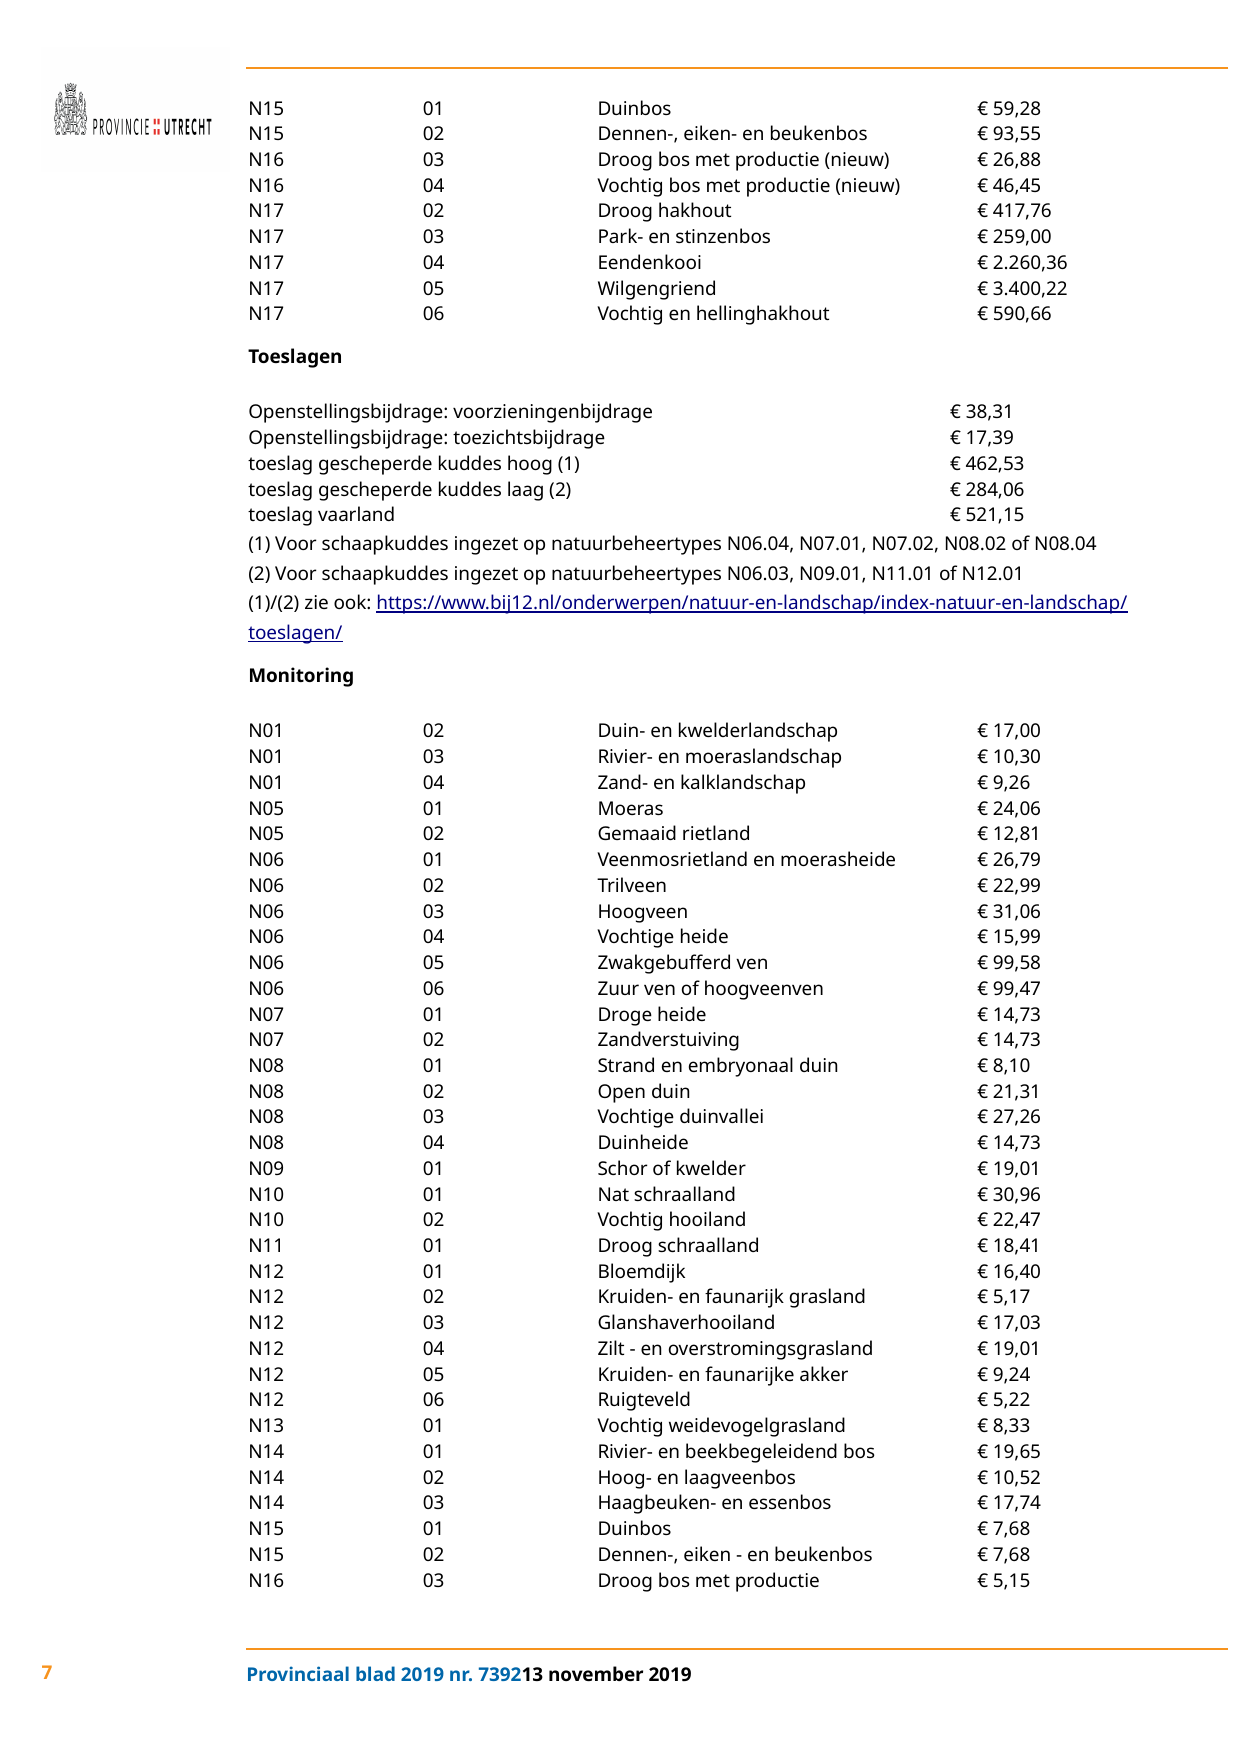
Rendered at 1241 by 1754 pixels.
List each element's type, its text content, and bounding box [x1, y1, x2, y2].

table_cell toeslag gescheperde kuddes hoog (1) [248, 450, 950, 476]
table_cell 04 [423, 924, 597, 949]
table_cell 04 [423, 769, 597, 795]
table_cell Trilveen [597, 872, 977, 898]
table_cell € 12,81 [977, 821, 1152, 846]
table_cell € 27,26 [977, 1104, 1152, 1129]
table_cell N01 [248, 744, 423, 769]
table_cell 02 [423, 821, 597, 846]
table_cell N08 [248, 1052, 423, 1078]
table_cell € 7,68 [977, 1541, 1152, 1567]
table_cell N14 [248, 1464, 423, 1489]
table_cell Vochtig hooiland [597, 1207, 977, 1232]
table_cell N15 [248, 1515, 423, 1541]
table_cell N15 [248, 121, 423, 146]
table_cell N07 [248, 1001, 423, 1026]
table_cell 03 [423, 744, 597, 769]
table_cell Haagbeuken- en essenbos [597, 1490, 977, 1515]
table_cell N06 [248, 949, 423, 975]
text Monitoring [248, 662, 1152, 688]
table_cell N11 [248, 1232, 423, 1258]
table_cell toeslag gescheperde kuddes laag (2) [248, 476, 950, 501]
table_cell N12 [248, 1387, 423, 1412]
table_cell N10 [248, 1207, 423, 1232]
table_cell 01 [423, 95, 597, 121]
table_cell Glanshaverhooiland [597, 1310, 977, 1335]
table_cell 03 [423, 146, 597, 172]
table_cell N06 [248, 975, 423, 1001]
table_cell Park- en stinzenbos [597, 224, 977, 249]
table_cell 03 [423, 1490, 597, 1515]
table_cell € 16,40 [977, 1258, 1152, 1284]
table_cell € 462,53 [950, 450, 1152, 476]
table_cell N12 [248, 1258, 423, 1284]
text (2) Voor schaapkuddes ingezet op natuurbeheertypes N06.03, N09.01, N11.01 of N12.01 [248, 560, 1152, 586]
table_cell € 7,68 [977, 1515, 1152, 1541]
table_cell N16 [248, 1567, 423, 1592]
table_cell 01 [423, 1001, 597, 1026]
table_header € 17,00 [977, 718, 1152, 743]
table_cell N14 [248, 1490, 423, 1515]
text (1) Voor schaapkuddes ingezet op natuurbeheertypes N06.04, N07.01, N07.02, N08.02 of N08.04 [248, 530, 1152, 556]
table_cell € 26,79 [977, 846, 1152, 872]
table_cell 06 [423, 301, 597, 326]
table_cell € 22,99 [977, 872, 1152, 898]
table_cell N05 [248, 821, 423, 846]
table_cell 01 [423, 1438, 597, 1464]
table_cell € 59,28 [977, 95, 1152, 121]
table_cell N13 [248, 1413, 423, 1438]
table_cell Rivier- en moeraslandschap [597, 744, 977, 769]
picture [41, 47, 231, 172]
table_cell N16 [248, 172, 423, 198]
table_cell Vochtig weidevogelgrasland [597, 1413, 977, 1438]
table_cell € 259,00 [977, 224, 1152, 249]
table_cell N12 [248, 1284, 423, 1309]
table_cell 01 [423, 1413, 597, 1438]
table_cell N12 [248, 1310, 423, 1335]
table_cell 02 [423, 1026, 597, 1052]
table_cell € 3.400,22 [977, 275, 1152, 301]
table_cell Rivier- en beekbegeleidend bos [597, 1438, 977, 1464]
table_cell Zuur ven of hoogveenven [597, 975, 977, 1001]
table_cell N08 [248, 1078, 423, 1104]
table_cell 01 [423, 1052, 597, 1078]
table_cell € 17,03 [977, 1310, 1152, 1335]
table_cell 01 [423, 1258, 597, 1284]
table_cell N07 [248, 1026, 423, 1052]
table_cell € 2.260,36 [977, 249, 1152, 275]
table_cell Hoog- en laagveenbos [597, 1464, 977, 1489]
table_cell 04 [423, 172, 597, 198]
table_cell € 14,73 [977, 1001, 1152, 1026]
table_cell N08 [248, 1104, 423, 1129]
table_cell Vochtig en hellinghakhout [597, 301, 977, 326]
table_cell € 19,65 [977, 1438, 1152, 1464]
table_cell Strand en embryonaal duin [597, 1052, 977, 1078]
table_cell 04 [423, 249, 597, 275]
table_cell € 417,76 [977, 198, 1152, 223]
table_cell € 14,73 [977, 1026, 1152, 1052]
table_cell N17 [248, 198, 423, 223]
table_cell 06 [423, 1387, 597, 1412]
table_cell Droog hakhout [597, 198, 977, 223]
table_cell N06 [248, 898, 423, 923]
table_cell 03 [423, 1567, 597, 1592]
table_cell € 21,31 [977, 1078, 1152, 1104]
table_cell 01 [423, 846, 597, 872]
table_header Openstellingsbijdrage: voorzieningenbijdrage [248, 399, 950, 424]
table_cell N10 [248, 1181, 423, 1207]
table_cell € 590,66 [977, 301, 1152, 326]
table_cell Zand- en kalklandschap [597, 769, 977, 795]
table_cell N16 [248, 146, 423, 172]
table_cell Duinbos [597, 1515, 977, 1541]
table_cell 01 [423, 1155, 597, 1181]
table_cell 02 [423, 1284, 597, 1309]
table_cell N01 [248, 769, 423, 795]
table_cell N15 [248, 95, 423, 121]
table_cell Zandverstuiving [597, 1026, 977, 1052]
table_cell Hoogveen [597, 898, 977, 923]
table_cell Vochtig bos met productie (nieuw) [597, 172, 977, 198]
table_cell Vochtige heide [597, 924, 977, 949]
table_cell € 9,24 [977, 1361, 1152, 1387]
table_cell 02 [423, 1541, 597, 1567]
table_cell Veenmosrietland en moerasheide [597, 846, 977, 872]
table_cell € 14,73 [977, 1129, 1152, 1155]
table_cell € 30,96 [977, 1181, 1152, 1207]
table_cell € 8,33 [977, 1413, 1152, 1438]
table_cell € 5,17 [977, 1284, 1152, 1309]
table_cell 02 [423, 1464, 597, 1489]
table_cell € 10,30 [977, 744, 1152, 769]
table_cell N14 [248, 1438, 423, 1464]
table_cell Droog bos met productie (nieuw) [597, 146, 977, 172]
table_cell 03 [423, 898, 597, 923]
table_cell € 26,88 [977, 146, 1152, 172]
table_cell € 19,01 [977, 1155, 1152, 1181]
table_cell Wilgengriend [597, 275, 977, 301]
table_cell € 8,10 [977, 1052, 1152, 1078]
table_cell € 18,41 [977, 1232, 1152, 1258]
table_cell 02 [423, 1078, 597, 1104]
table_cell 02 [423, 198, 597, 223]
table_cell 06 [423, 975, 597, 1001]
table_cell € 24,06 [977, 795, 1152, 821]
table_cell € 93,55 [977, 121, 1152, 146]
table_cell Droge heide [597, 1001, 977, 1026]
table_cell Kruiden- en faunarijke akker [597, 1361, 977, 1387]
table_cell Gemaaid rietland [597, 821, 977, 846]
table_cell 03 [423, 224, 597, 249]
table_cell N06 [248, 872, 423, 898]
table_cell Moeras [597, 795, 977, 821]
table_cell N17 [248, 224, 423, 249]
table_cell 01 [423, 1232, 597, 1258]
table_cell Bloemdijk [597, 1258, 977, 1284]
table_cell 02 [423, 872, 597, 898]
table_header 02 [423, 718, 597, 743]
table_cell 01 [423, 1181, 597, 1207]
table_cell € 46,45 [977, 172, 1152, 198]
table_cell Duinbos [597, 95, 977, 121]
table_cell Zilt - en overstromingsgrasland [597, 1335, 977, 1361]
table_cell € 521,15 [950, 501, 1152, 527]
table_cell toeslag vaarland [248, 501, 950, 527]
table_cell € 5,22 [977, 1387, 1152, 1412]
table_cell N12 [248, 1361, 423, 1387]
table_cell 04 [423, 1129, 597, 1155]
table_cell Dennen-, eiken- en beukenbos [597, 121, 977, 146]
table_cell Schor of kwelder [597, 1155, 977, 1181]
table_cell N17 [248, 249, 423, 275]
table_cell N17 [248, 301, 423, 326]
table_cell € 15,99 [977, 924, 1152, 949]
table_cell Dennen-, eiken - en beukenbos [597, 1541, 977, 1567]
table_cell Eendenkooi [597, 249, 977, 275]
table_cell Nat schraalland [597, 1181, 977, 1207]
table_cell € 99,47 [977, 975, 1152, 1001]
table_cell 02 [423, 1207, 597, 1232]
table_cell € 22,47 [977, 1207, 1152, 1232]
table_cell Zwakgebufferd ven [597, 949, 977, 975]
table_cell € 19,01 [977, 1335, 1152, 1361]
table_cell Droog bos met productie [597, 1567, 977, 1592]
table_header N01 [248, 718, 423, 743]
table_cell N06 [248, 846, 423, 872]
table_cell N06 [248, 924, 423, 949]
table_header € 38,31 [950, 399, 1152, 424]
table_cell 05 [423, 275, 597, 301]
table_cell Kruiden- en faunarijk grasland [597, 1284, 977, 1309]
table_cell Open duin [597, 1078, 977, 1104]
table_cell N09 [248, 1155, 423, 1181]
table_cell 05 [423, 949, 597, 975]
table_cell N15 [248, 1541, 423, 1567]
table_cell € 5,15 [977, 1567, 1152, 1592]
table_cell 01 [423, 795, 597, 821]
text Toeslagen [248, 343, 1152, 369]
table_cell € 31,06 [977, 898, 1152, 923]
table_cell 05 [423, 1361, 597, 1387]
table_cell € 17,39 [950, 424, 1152, 450]
table_cell Droog schraalland [597, 1232, 977, 1258]
table_header Duin- en kwelderlandschap [597, 718, 977, 743]
table_cell 02 [423, 121, 597, 146]
table_cell N12 [248, 1335, 423, 1361]
table_cell Vochtige duinvallei [597, 1104, 977, 1129]
table_cell 03 [423, 1310, 597, 1335]
table_cell Ruigteveld [597, 1387, 977, 1412]
table_cell N05 [248, 795, 423, 821]
table_cell N17 [248, 275, 423, 301]
table_cell N08 [248, 1129, 423, 1155]
table_cell € 10,52 [977, 1464, 1152, 1489]
text (1)/(2) zie ook: https://www.bij12.nl/onderwerpen/natuur-en-landschap/index-natuur-en-landschap/toeslagen/ [248, 589, 1152, 645]
table_cell 04 [423, 1335, 597, 1361]
table_cell Duinheide [597, 1129, 977, 1155]
table_cell € 9,26 [977, 769, 1152, 795]
table_cell € 99,58 [977, 949, 1152, 975]
table_cell € 17,74 [977, 1490, 1152, 1515]
table_cell 03 [423, 1104, 597, 1129]
table_cell 01 [423, 1515, 597, 1541]
table_cell € 284,06 [950, 476, 1152, 501]
table_cell Openstellingsbijdrage: toezichtsbijdrage [248, 424, 950, 450]
